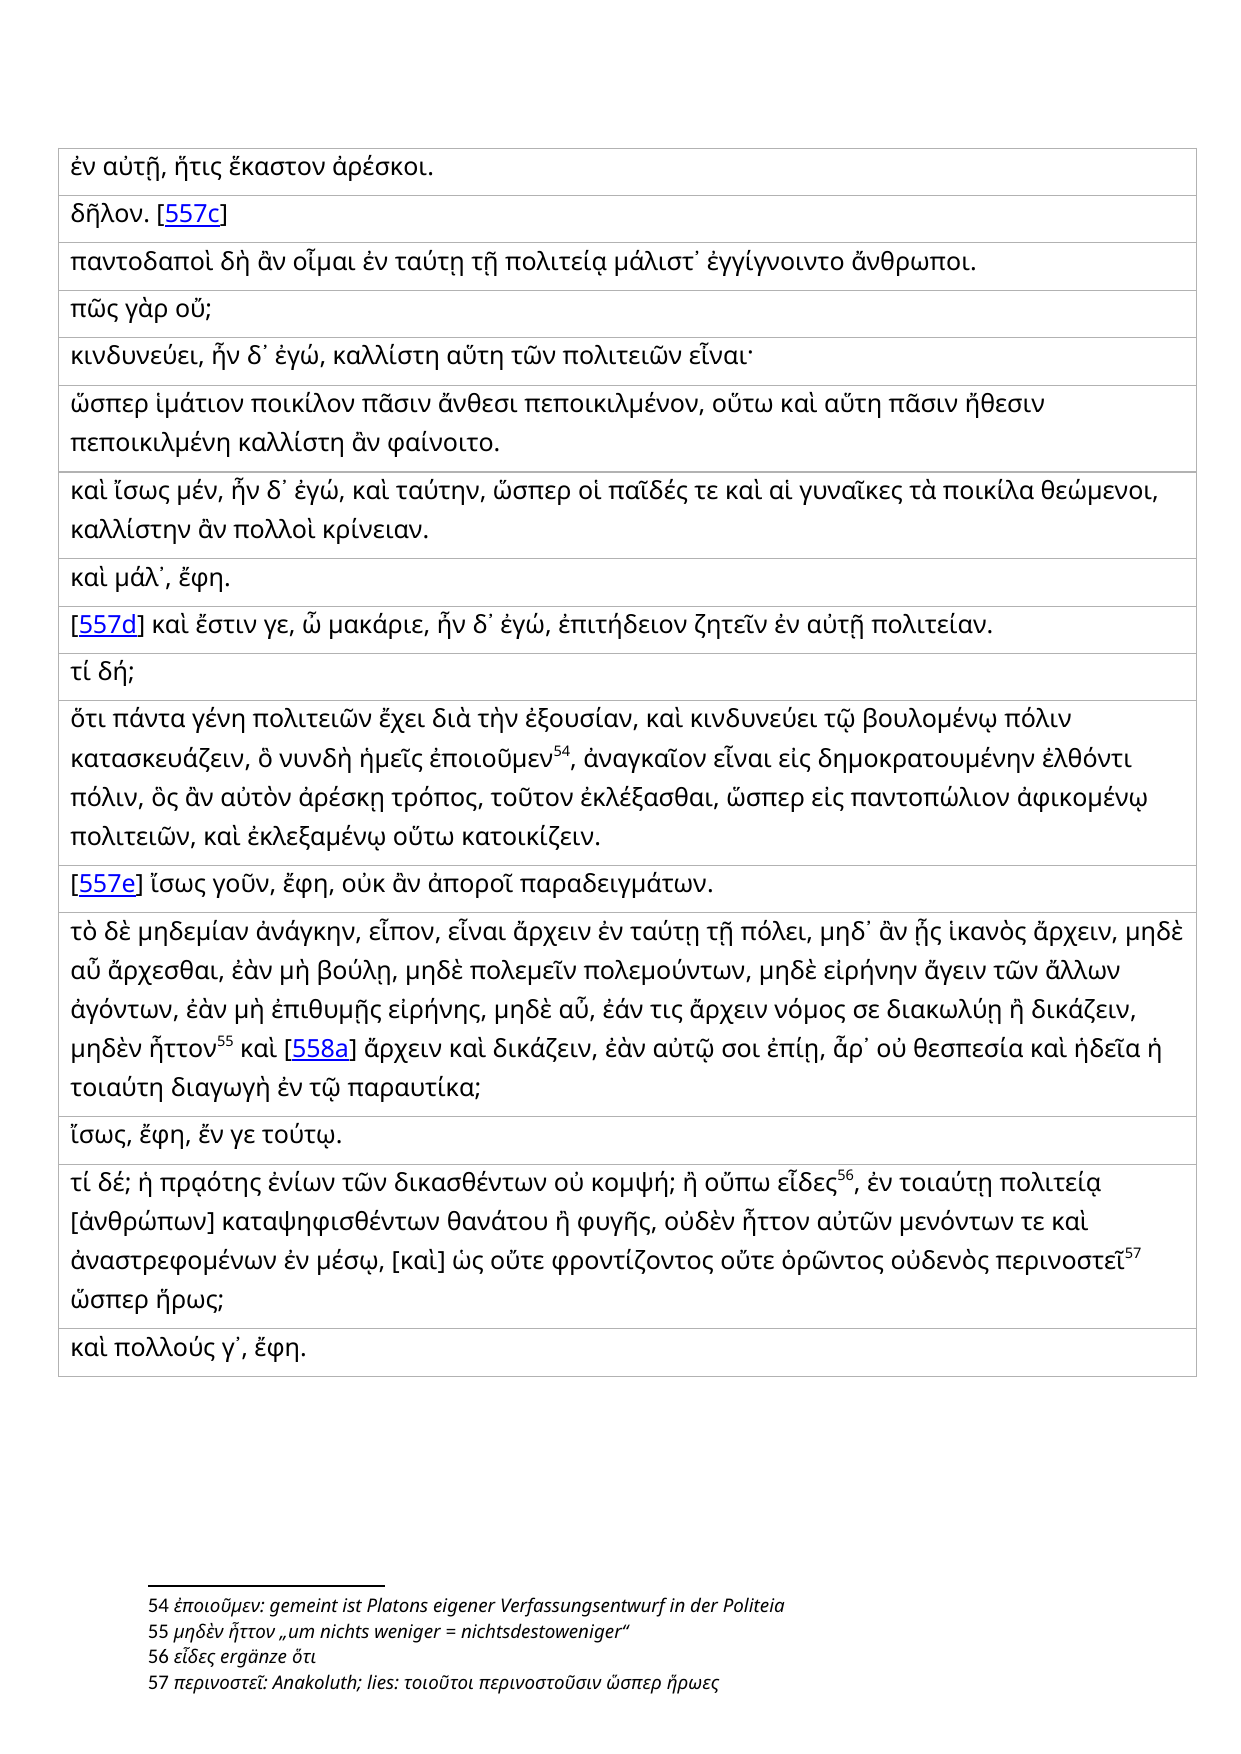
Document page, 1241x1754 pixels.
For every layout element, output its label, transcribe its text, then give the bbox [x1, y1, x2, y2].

table_cell παντοδαποὶ δὴ ἂν οἶμαι ἐν ταύτῃ τῇ πολιτείᾳ μάλιστ᾽ ἐγγίγνοιντο ἄνθρωποι. [59, 243, 1196, 289]
table_cell ἐν αὐτῇ, ἥτις ἕκαστον ἀρέσκοι. [59, 149, 1196, 195]
table_cell ἴσως, ἔφη, ἔν γε τούτῳ. [59, 1117, 1196, 1163]
table_cell τί δή; [59, 654, 1196, 700]
table_cell ὥσπερ ἱμάτιον ποικίλον πᾶσιν ἄνθεσι πεποικιλμένον, οὕτω καὶ αὕτη πᾶσιν ἤθεσιν πεποικιλμένη καλλίστη ἂν φαίνοιτο. [59, 386, 1196, 471]
table_cell πῶς γὰρ οὔ; [59, 291, 1196, 337]
table_cell τὸ δὲ μηδεμίαν ἀνάγκην, εἶπον, εἶναι ἄρχειν ἐν ταύτῃ τῇ πόλει, μηδ᾽ ἂν ᾖς ἱκανὸς ἄρχειν, μηδὲ αὖ ἄρχεσθαι, ἐὰν μὴ βούλῃ, μηδὲ πολεμεῖν πολεμούντων, μηδὲ εἰρήνην ἄγειν τῶν ἄλλων ἀγόντων, ἐὰν μὴ ἐπιθυμῇς εἰρήνης, μηδὲ αὖ, ἐάν τις ἄρχειν νόμος σε διακωλύῃ ἢ δικάζειν, μηδὲν ἧττον καὶ [558a] ἄρχειν καὶ δικάζειν, ἐὰν αὐτῷ σοι ἐπίῃ, ἆρ᾽ οὐ θεσπεσία καὶ ἡδεῖα ἡ τοιαύτη διαγωγὴ ἐν τῷ παραυτίκα; [59, 913, 1196, 1116]
table_cell καὶ ἴσως μέν, ἦν δ᾽ ἐγώ, καὶ ταύτην, ὥσπερ οἱ παῖδές τε καὶ αἱ γυναῖκες τὰ ποικίλα θεώμενοι, καλλίστην ἂν πολλοὶ κρίνειαν. [59, 473, 1196, 558]
table_cell τί δέ; ἡ πρᾳότης ἐνίων τῶν δικασθέντων οὐ κομψή; ἢ οὔπω εἶδες, ἐν τοιαύτῃ πολιτείᾳ [ἀνθρώπων] καταψηφισθέντων θανάτου ἢ φυγῆς, οὐδὲν ἧττον αὐτῶν μενόντων τε καὶ ἀναστρεφομένων ἐν μέσῳ, [καὶ] ὡς οὔτε φροντίζοντος οὔτε ὁρῶντος οὐδενὸς περινοστεῖ ὥσπερ ἥρως; [59, 1165, 1196, 1328]
table_cell δῆλον. [557c] [59, 196, 1196, 242]
table_cell κινδυνεύει, ἦν δ᾽ ἐγώ, καλλίστη αὕτη τῶν πολιτειῶν εἶναι· [59, 338, 1196, 384]
table_cell [557d] καὶ ἔστιν γε, ὦ μακάριε, ἦν δ᾽ ἐγώ, ἐπιτήδειον ζητεῖν ἐν αὐτῇ πολιτείαν. [59, 607, 1196, 653]
table_cell ὅτι πάντα γένη πολιτειῶν ἔχει διὰ τὴν ἐξουσίαν, καὶ κινδυνεύει τῷ βουλομένῳ πόλιν κατασκευάζειν, ὃ νυνδὴ ἡμεῖς ἐποιοῦμεν, ἀναγκαῖον εἶναι εἰς δημοκρατουμένην ἐλθόντι πόλιν, ὃς ἂν αὐτὸν ἀρέσκῃ τρόπος, τοῦτον ἐκλέξασθαι, ὥσπερ εἰς παντοπώλιον ἀφικομένῳ πολιτειῶν, καὶ ἐκλεξαμένῳ οὕτω κατοικίζειν. [59, 701, 1196, 865]
table_cell καὶ πολλούς γ᾽, ἔφη. [59, 1329, 1196, 1376]
table_cell [557e] ἴσως γοῦν, ἔφη, οὐκ ἂν ἀποροῖ παραδειγμάτων. [59, 866, 1196, 912]
table_cell καὶ μάλ᾽, ἔφη. [59, 559, 1196, 606]
